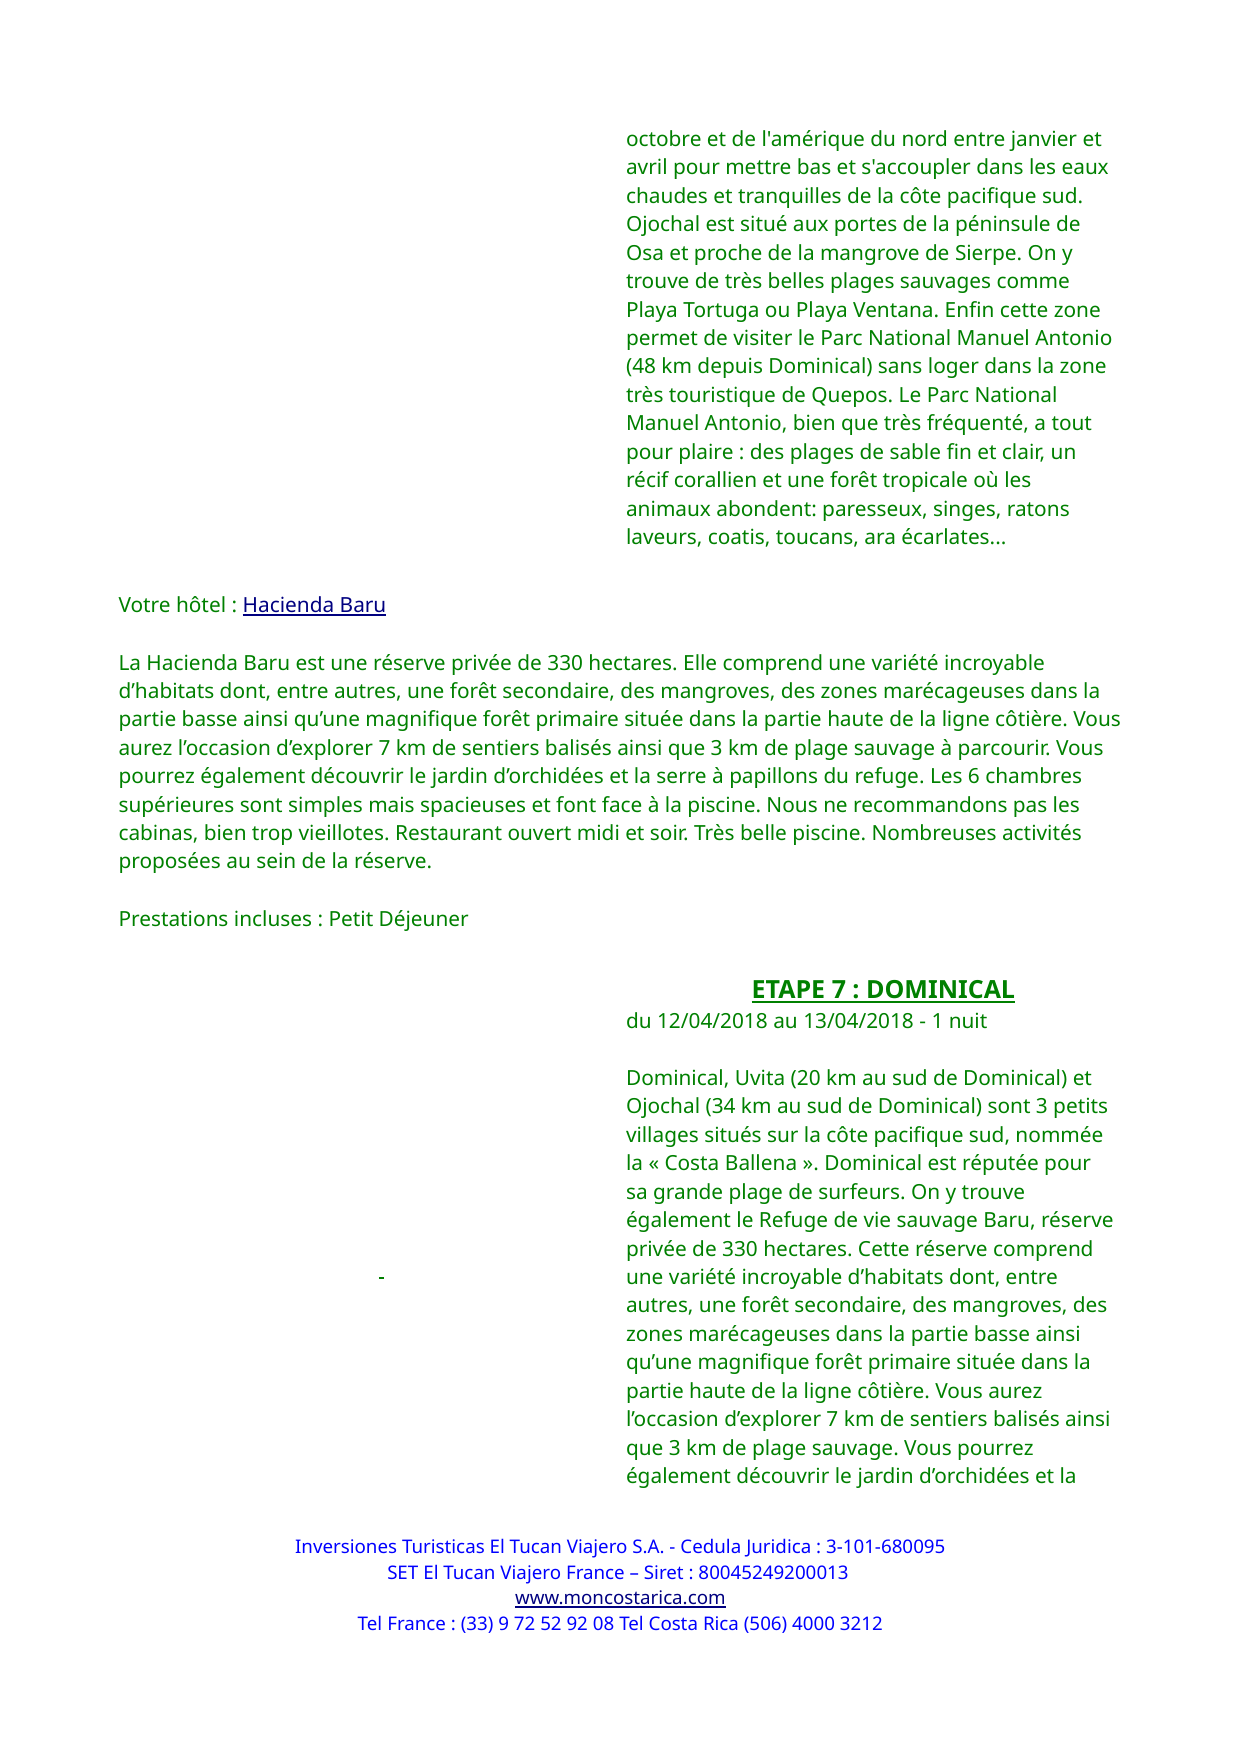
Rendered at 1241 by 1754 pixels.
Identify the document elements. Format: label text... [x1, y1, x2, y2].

text Prestations incluses : Petit Déjeuner [118, 904, 1122, 932]
table_header ETAPE 7 : DOMINICAL du 12/04/2018 au 13/04/2018 - 1 nuit Dominical, Uvita (20 km au sud de Dominical) et Ojochal (34 km au sud de Dominical) sont 3 petits villages situés sur la côte pacifique sud, nommée la « Costa Ballena ». Dominical est réputée pour sa grande plage de surfeurs. On y trouve également le Refuge de vie sauvage Baru, réserve privée de 330 hectares. Cette réserve comprend une variété incroyable d’habitats dont, entre autres, une forêt secondaire, des mangroves, des zones marécageuses dans la partie basse ainsi qu’une magnifique forêt primaire située dans la partie haute de la ligne côtière. Vous aurez l’occasion d’explorer 7 km de sentiers balisés ainsi que 3 km de plage sauvage. Vous pourrez également découvrir le jardin d’orchidées et la [620, 966, 1122, 1495]
text La Hacienda Baru est une réserve privée de 330 hectares. Elle comprend une variété incroyable d’habitats dont, entre autres, une forêt secondaire, des mangroves, des zones marécageuses dans la partie basse ainsi qu’une magnifique forêt primaire située dans la partie haute de la ligne côtière. Vous aurez l’occasion d’explorer 7 km de sentiers balisés ainsi que 3 km de plage sauvage à parcourir. Vous pourrez également découvrir le jardin d’orchidées et la serre à papillons du refuge. Les 6 chambres supérieures sont simples mais spacieuses et font face à la piscine. Nous ne recommandons pas les cabinas, bien trop vieillotes. Restaurant ouvert midi et soir. Très belle piscine. Nombreuses activités proposées au sein de la réserve. [118, 648, 1122, 875]
text Votre hôtel : Hacienda Baru [118, 590, 1122, 619]
table_header [118, 118, 620, 556]
table_header octobre et de l'amérique du nord entre janvier et avril pour mettre bas et s'accoupler dans les eaux chaudes et tranquilles de la côte pacifique sud. Ojochal est situé aux portes de la péninsule de Osa et proche de la mangrove de Sierpe. On y trouve de très belles plages sauvages comme Playa Tortuga ou Playa Ventana. Enfin cette zone permet de visiter le Parc National Manuel Antonio (48 km depuis Dominical) sans loger dans la zone très touristique de Quepos. Le Parc National Manuel Antonio, bien que très fréquenté, a tout pour plaire : des plages de sable fin et clair, un récif corallien et une forêt tropicale où les animaux abondent: paresseux, singes, ratons laveurs, coatis, toucans, ara écarlates... [620, 118, 1122, 556]
table_header [118, 966, 620, 1495]
